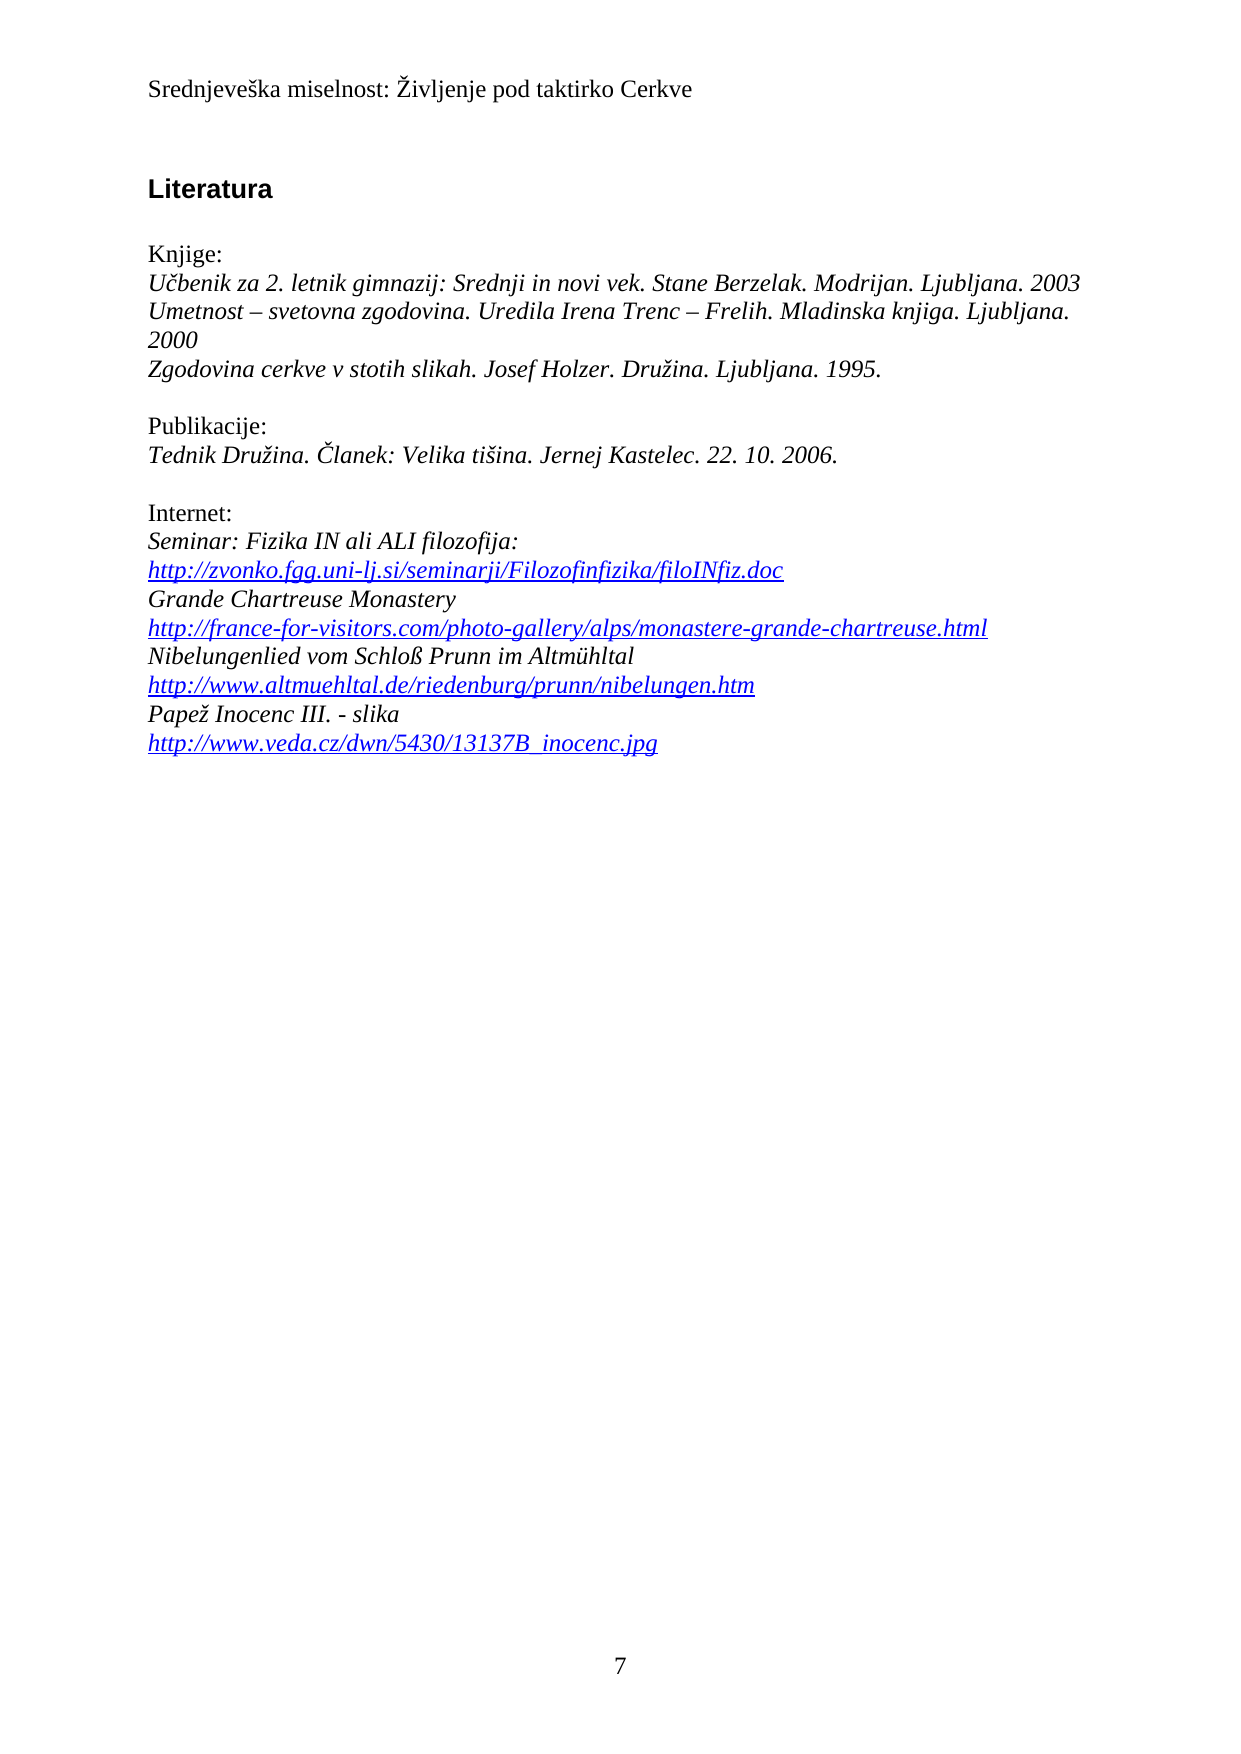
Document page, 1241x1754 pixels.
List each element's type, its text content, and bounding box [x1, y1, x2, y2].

subtitle Literatura [148, 173, 1093, 204]
text Seminar: Fizika IN ali ALI filozofija: [148, 526, 1093, 555]
text Nibelungenlied vom Schloß Prunn im Altmühltal [148, 641, 1093, 670]
text Grande Chartreuse Monastery [148, 584, 1093, 613]
text http://zvonko.fgg.uni-lj.si/seminarji/Filozofinfizika/filoINfiz.doc [148, 555, 1093, 584]
text Tednik Družina. Članek: Velika tišina. Jernej Kastelec. 22. 10. 2006. [148, 440, 1093, 469]
text Internet: [148, 498, 1093, 526]
text Učbenik za 2. letnik gimnazij: Srednji in novi vek. Stane Berzelak. Modrijan. Ljubljana. 2003 [148, 268, 1093, 296]
text Knjige: [148, 239, 1093, 268]
text http://www.altmuehltal.de/riedenburg/prunn/nibelungen.htm [148, 670, 1093, 699]
text Papež Inocenc III. - slika [148, 699, 1093, 728]
text Zgodovina cerkve v stotih slikah. Josef Holzer. Družina. Ljubljana. 1995. [148, 354, 1093, 383]
text Umetnost – svetovna zgodovina. Uredila Irena Trenc – Frelih. Mladinska knjiga. Ljubljana. 2000 [148, 296, 1093, 354]
text http://www.veda.cz/dwn/5430/13137B_inocenc.jpg [148, 728, 1093, 756]
text http://france-for-visitors.com/photo-gallery/alps/monastere-grande-chartreuse.html [148, 613, 1093, 641]
text Publikacije: [148, 411, 1093, 440]
